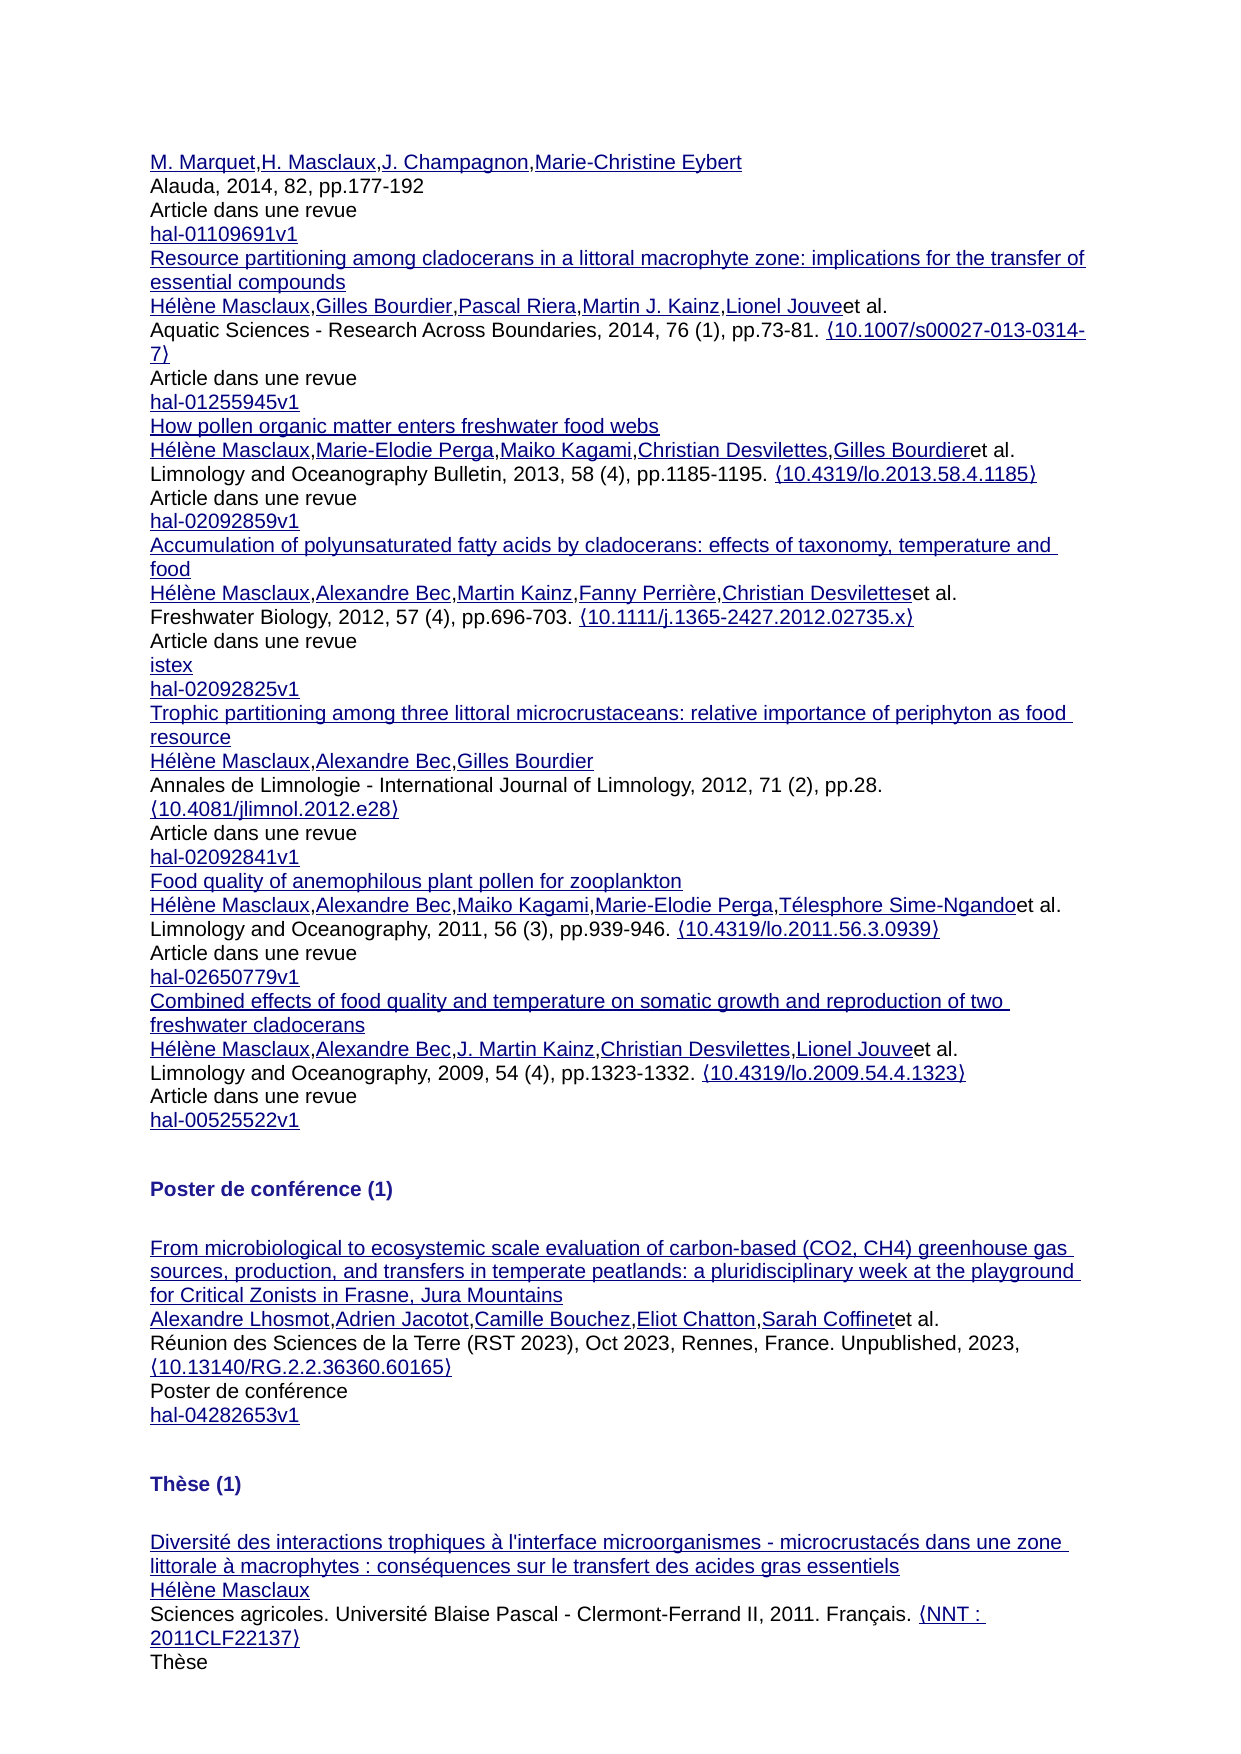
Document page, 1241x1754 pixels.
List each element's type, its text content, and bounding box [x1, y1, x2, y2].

table_cell Combined effects of food quality and temperature on somatic growth and reproduction of two freshwater cladocerans Hélène Masclaux,Alexandre Bec,J. Martin Kainz,Christian Desvilettes,Lionel Jouveet al. Limnology and Oceanography, 2009, 54 (4), pp.1323-1332. ⟨10.4319/lo.2009.54.4.1323⟩ Article dans une revue hal-00525522v1 [150, 989, 1090, 1132]
table_cell Accumulation of polyunsaturated fatty acids by cladocerans: effects of taxonomy, temperature and food Hélène Masclaux,Alexandre Bec,Martin Kainz,Fanny Perrière,Christian Desviletteset al. Freshwater Biology, 2012, 57 (4), pp.696-703. ⟨10.1111/j.1365-2427.2012.02735.x⟩ Article dans une revue istex hal-02092825v1 [150, 533, 1090, 701]
table_cell M. Marquet,H. Masclaux,J. Champagnon,Marie-Christine Eybert Alauda, 2014, 82, pp.177-192 Article dans une revue hal-01109691v1 [150, 150, 1090, 246]
table_cell How pollen organic matter enters freshwater food webs Hélène Masclaux,Marie-Elodie Perga,Maiko Kagami,Christian Desvilettes,Gilles Bourdieret al. Limnology and Oceanography Bulletin, 2013, 58 (4), pp.1185-1195. ⟨10.4319/lo.2013.58.4.1185⟩ Article dans une revue hal-02092859v1 [150, 414, 1090, 533]
subtitle Poster de conférence (1) [150, 1177, 1090, 1201]
table_header From microbiological to ecosystemic scale evaluation of carbon-based (CO2, CH4) greenhouse gas sources, production, and transfers in temperate peatlands: a pluridisciplinary week at the playground for Critical Zonists in Frasne, Jura Mountains Alexandre Lhosmot,Adrien Jacotot,Camille Bouchez,Eliot Chatton,Sarah Coffinetet al. Réunion des Sciences de la Terre (RST 2023), Oct 2023, Rennes, France. Unpublished, 2023, ⟨10.13140/RG.2.2.36360.60165⟩ Poster de conférence hal-04282653v1 [150, 1235, 1090, 1427]
table_cell Trophic partitioning among three littoral microcrustaceans: relative importance of periphyton as food resource Hélène Masclaux,Alexandre Bec,Gilles Bourdier Annales de Limnologie - International Journal of Limnology, 2012, 71 (2), pp.28. ⟨10.4081/jlimnol.2012.e28⟩ Article dans une revue hal-02092841v1 [150, 701, 1090, 869]
table_header Diversité des interactions trophiques à l'interface microorganismes - microcrustacés dans une zone littorale à macrophytes : conséquences sur le transfert des acides gras essentiels Hélène Masclaux Sciences agricoles. Université Blaise Pascal - Clermont-Ferrand II, 2011. Français. ⟨NNT : 2011CLF22137⟩ Thèse [150, 1530, 1090, 1674]
subtitle Thèse (1) [150, 1472, 1090, 1496]
table_cell Food quality of anemophilous plant pollen for zooplankton Hélène Masclaux,Alexandre Bec,Maiko Kagami,Marie-Elodie Perga,Télesphore Sime-Ngandoet al. Limnology and Oceanography, 2011, 56 (3), pp.939-946. ⟨10.4319/lo.2011.56.3.0939⟩ Article dans une revue hal-02650779v1 [150, 869, 1090, 988]
table_cell Resource partitioning among cladocerans in a littoral macrophyte zone: implications for the transfer of essential compounds Hélène Masclaux,Gilles Bourdier,Pascal Riera,Martin J. Kainz,Lionel Jouveet al. Aquatic Sciences - Research Across Boundaries, 2014, 76 (1), pp.73-81. ⟨10.1007/s00027-013-0314-7⟩ Article dans une revue hal-01255945v1 [150, 246, 1090, 413]
